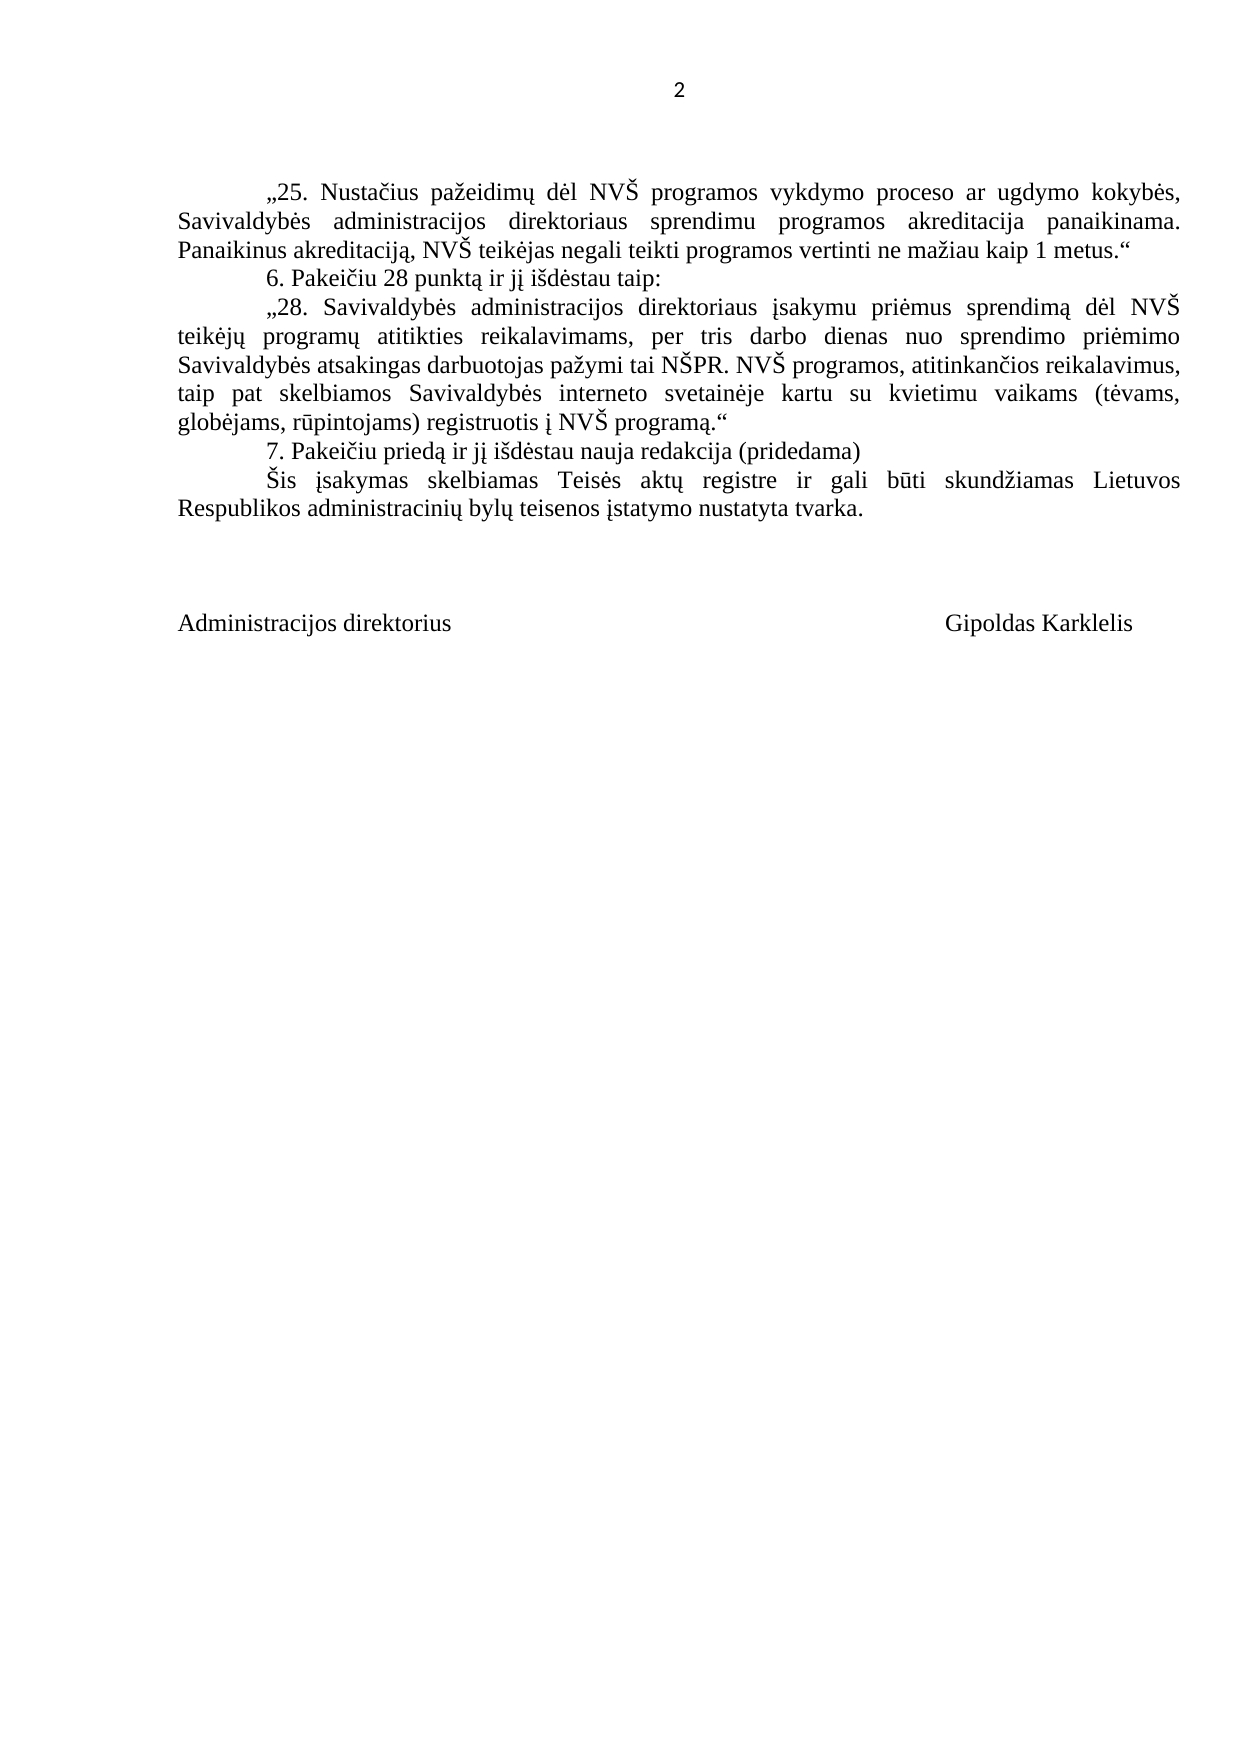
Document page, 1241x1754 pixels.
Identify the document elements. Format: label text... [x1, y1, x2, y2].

text „25. Nustačius pažeidimų dėl NVŠ programos vykdymo proceso ar ugdymo kokybės, Savivaldybės administracijos direktoriaus sprendimu programos akreditacija panaikinama. Panaikinus akreditaciją, NVŠ teikėjas negali teikti programos vertinti ne mažiau kaip 1 metus.“ [177, 177, 1181, 263]
text Administracijos direktorius Gipoldas Karklelis [177, 608, 1181, 637]
text 6. Pakeičiu 28 punktą ir jį išdėstau taip: [177, 263, 1181, 292]
text 7. Pakeičiu priedą ir jį išdėstau nauja redakcija (pridedama) [177, 436, 1181, 465]
text „28. Savivaldybės administracijos direktoriaus įsakymu priėmus sprendimą dėl NVŠ teikėjų programų atitikties reikalavimams, per tris darbo dienas nuo sprendimo priėmimo Savivaldybės atsakingas darbuotojas pažymi tai NŠPR. NVŠ programos, atitinkančios reikalavimus, taip pat skelbiamos Savivaldybės interneto svetainėje kartu su kvietimu vaikams (tėvams, globėjams, rūpintojams) registruotis į NVŠ programą.“ [177, 292, 1181, 436]
text Šis įsakymas skelbiamas Teisės aktų registre ir gali būti skundžiamas Lietuvos Respublikos administracinių bylų teisenos įstatymo nustatyta tvarka. [177, 465, 1181, 522]
